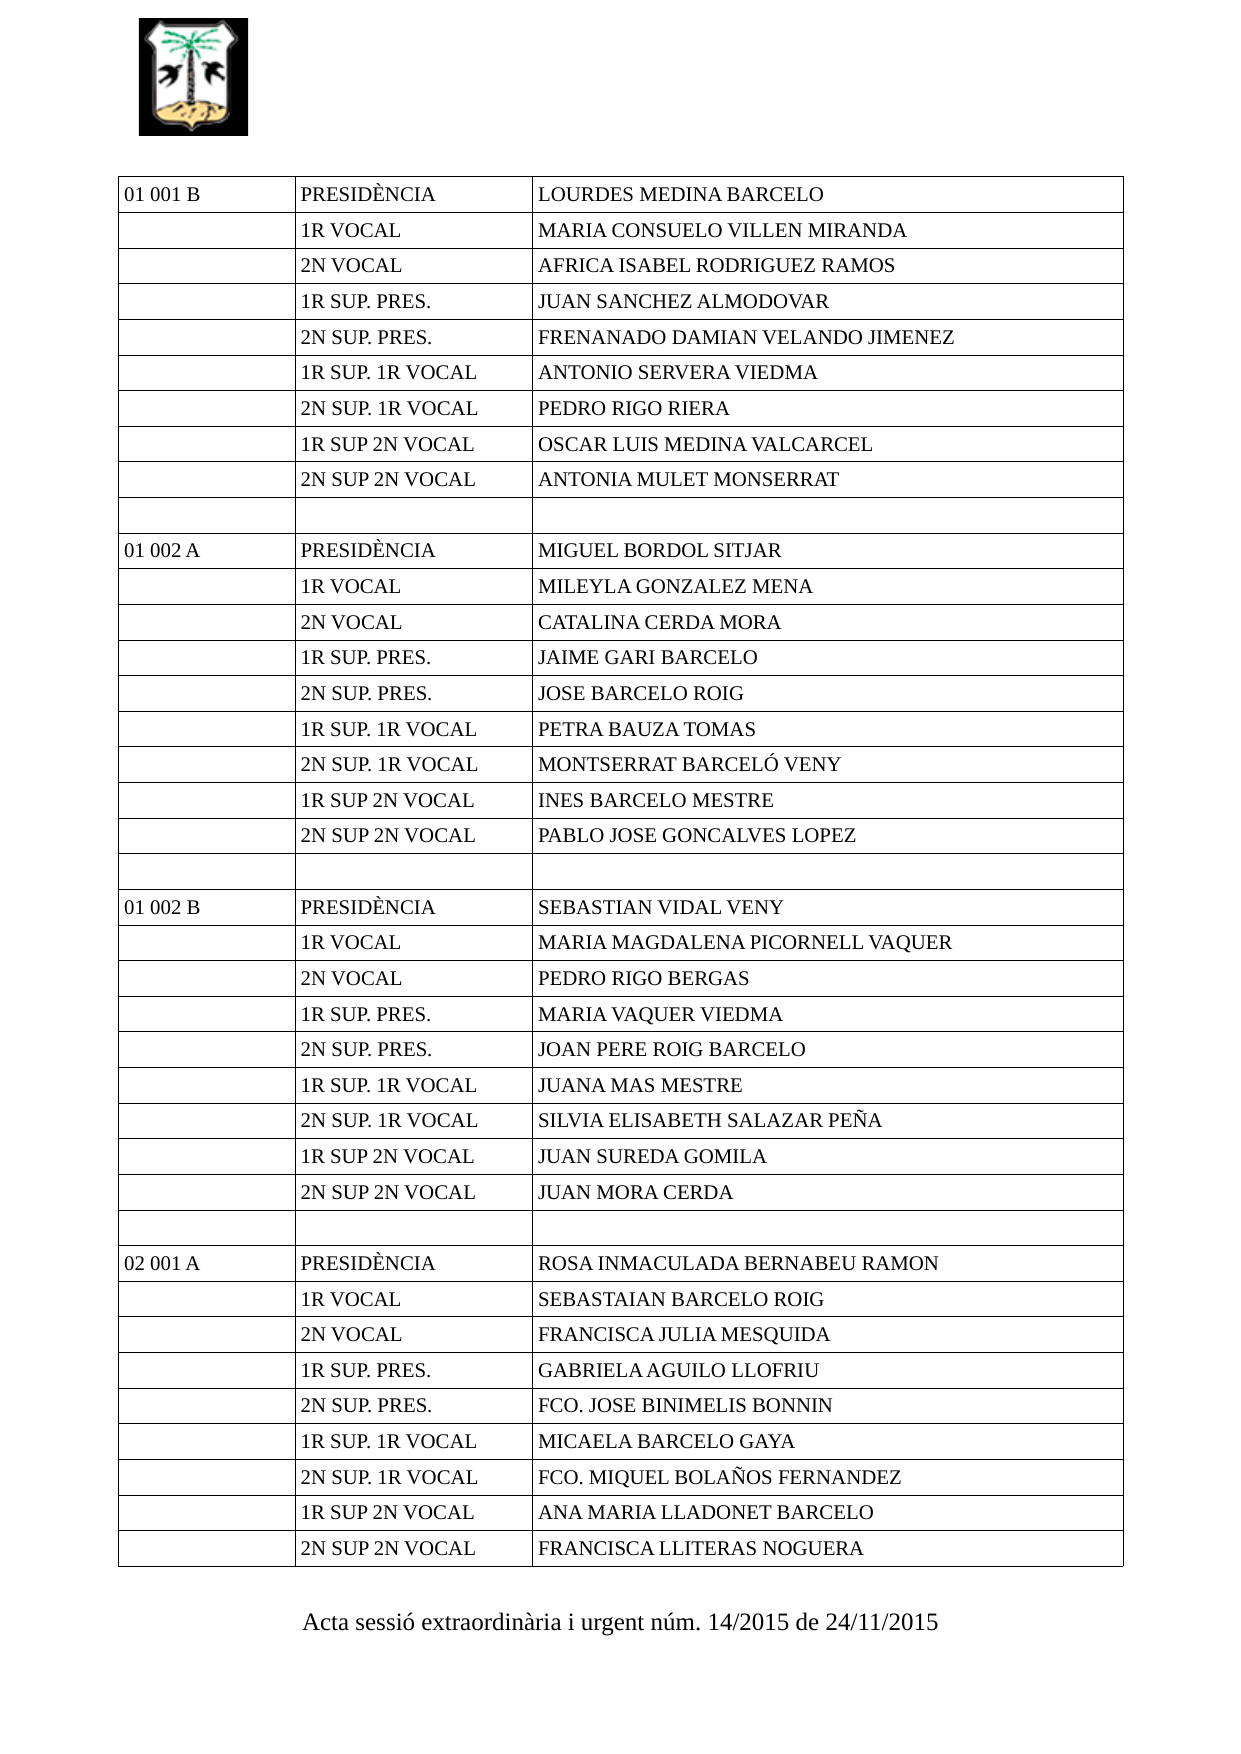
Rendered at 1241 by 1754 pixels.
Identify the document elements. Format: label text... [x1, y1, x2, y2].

table_cell ANTONIO SERVERA VIEDMA [533, 356, 1123, 390]
table_cell 2N SUP. 1R VOCAL [296, 1460, 532, 1494]
table_cell FCO. JOSE BINIMELIS BONNIN [533, 1389, 1123, 1423]
table_cell 1R SUP 2N VOCAL [296, 1139, 532, 1174]
table_cell 1R VOCAL [296, 926, 532, 960]
table_cell 2N SUP 2N VOCAL [296, 819, 532, 853]
table_cell JOSE BARCELO ROIG [533, 676, 1123, 711]
table_cell 2N SUP. PRES. [296, 320, 532, 354]
table_cell [119, 391, 295, 426]
table_cell [119, 1353, 295, 1388]
table_cell 1R VOCAL [296, 1282, 532, 1316]
table_cell MARIA MAGDALENA PICORNELL VAQUER [533, 926, 1123, 960]
table_cell OSCAR LUIS MEDINA VALCARCEL [533, 427, 1123, 461]
table_cell FRANCISCA JULIA MESQUIDA [533, 1317, 1123, 1352]
table_cell [296, 1211, 532, 1245]
table_cell INES BARCELO MESTRE [533, 783, 1123, 818]
table_cell 1R SUP. PRES. [296, 641, 532, 675]
table_cell [119, 676, 295, 711]
table_cell [119, 1531, 295, 1566]
table_cell [119, 249, 295, 283]
table_cell [119, 926, 295, 960]
table_cell PRESIDÈNCIA [296, 534, 532, 568]
table_cell [119, 1496, 295, 1530]
table_cell JUAN SUREDA GOMILA [533, 1139, 1123, 1174]
table_cell [119, 498, 295, 533]
table_cell SEBASTIAN VIDAL VENY [533, 890, 1123, 924]
table_cell 1R SUP. PRES. [296, 1353, 532, 1388]
table_cell [119, 641, 295, 675]
table_cell JUAN SANCHEZ ALMODOVAR [533, 284, 1123, 319]
table_cell SILVIA ELISABETH SALAZAR PEÑA [533, 1104, 1123, 1138]
table_cell 2N SUP 2N VOCAL [296, 1531, 532, 1566]
table_cell [119, 1032, 295, 1067]
table_cell 1R SUP. PRES. [296, 284, 532, 319]
table_cell 2N SUP 2N VOCAL [296, 1175, 532, 1209]
table_cell 1R SUP 2N VOCAL [296, 783, 532, 818]
table_cell [296, 854, 532, 889]
table_cell 01 001 B [119, 177, 295, 212]
table_cell MONTSERRAT BARCELÓ VENY [533, 747, 1123, 782]
table_cell [119, 712, 295, 746]
table_cell 1R VOCAL [296, 213, 532, 248]
table_cell [119, 1317, 295, 1352]
table_cell [119, 320, 295, 354]
table_cell 2N SUP. 1R VOCAL [296, 1104, 532, 1138]
table_cell [119, 1389, 295, 1423]
table_cell MILEYLA GONZALEZ MENA [533, 569, 1123, 604]
table_cell FRENANADO DAMIAN VELANDO JIMENEZ [533, 320, 1123, 354]
table_cell CATALINA CERDA MORA [533, 605, 1123, 639]
table_cell AFRICA ISABEL RODRIGUEZ RAMOS [533, 249, 1123, 283]
table_cell [119, 284, 295, 319]
table_cell 2N SUP. PRES. [296, 1032, 532, 1067]
table_cell 1R SUP. 1R VOCAL [296, 1424, 532, 1459]
table_cell [119, 1424, 295, 1459]
table_cell 2N SUP. PRES. [296, 676, 532, 711]
table_cell 1R SUP 2N VOCAL [296, 427, 532, 461]
table_cell [119, 462, 295, 497]
table_cell [119, 213, 295, 248]
table_cell MIGUEL BORDOL SITJAR [533, 534, 1123, 568]
table_cell FCO. MIQUEL BOLAÑOS FERNANDEZ [533, 1460, 1123, 1494]
table_cell [296, 498, 532, 533]
table_cell 1R SUP. 1R VOCAL [296, 356, 532, 390]
table_cell [119, 854, 295, 889]
table_cell [119, 1139, 295, 1174]
table_cell MARIA CONSUELO VILLEN MIRANDA [533, 213, 1123, 248]
table_cell PETRA BAUZA TOMAS [533, 712, 1123, 746]
table_cell PRESIDÈNCIA [296, 1246, 532, 1281]
table_cell LOURDES MEDINA BARCELO [533, 177, 1123, 212]
table_cell 2N VOCAL [296, 1317, 532, 1352]
table_cell ANA MARIA LLADONET BARCELO [533, 1496, 1123, 1530]
table_cell 1R SUP. 1R VOCAL [296, 1068, 532, 1103]
table_cell PABLO JOSE GONCALVES LOPEZ [533, 819, 1123, 853]
table_cell [119, 1211, 295, 1245]
table_cell MICAELA BARCELO GAYA [533, 1424, 1123, 1459]
table_cell 1R VOCAL [296, 569, 532, 604]
table_cell 1R SUP 2N VOCAL [296, 1496, 532, 1530]
table_cell [119, 569, 295, 604]
table_cell [119, 605, 295, 639]
table_cell [119, 356, 295, 390]
table_cell [119, 997, 295, 1031]
table_cell 01 002 B [119, 890, 295, 924]
table_cell [533, 854, 1123, 889]
table_cell PEDRO RIGO BERGAS [533, 961, 1123, 996]
table_cell 02 001 A [119, 1246, 295, 1281]
table_cell 2N SUP. 1R VOCAL [296, 747, 532, 782]
table_cell 01 002 A [119, 534, 295, 568]
table_cell ANTONIA MULET MONSERRAT [533, 462, 1123, 497]
table_cell GABRIELA AGUILO LLOFRIU [533, 1353, 1123, 1388]
table_cell 2N VOCAL [296, 249, 532, 283]
table_cell 2N SUP 2N VOCAL [296, 462, 532, 497]
table_cell 1R SUP. 1R VOCAL [296, 712, 532, 746]
table_cell [119, 961, 295, 996]
table_cell 2N SUP. 1R VOCAL [296, 391, 532, 426]
table_cell MARIA VAQUER VIEDMA [533, 997, 1123, 1031]
table_cell SEBASTAIAN BARCELO ROIG [533, 1282, 1123, 1316]
table_cell [533, 1211, 1123, 1245]
table_cell PRESIDÈNCIA [296, 890, 532, 924]
table_cell JUANA MAS MESTRE [533, 1068, 1123, 1103]
table_cell PRESIDÈNCIA [296, 177, 532, 212]
table_cell [119, 1460, 295, 1494]
table_cell 2N SUP. PRES. [296, 1389, 532, 1423]
table_cell [119, 747, 295, 782]
table_cell [119, 819, 295, 853]
table_cell JUAN MORA CERDA [533, 1175, 1123, 1209]
table_cell 2N VOCAL [296, 605, 532, 639]
table_cell ROSA INMACULADA BERNABEU RAMON [533, 1246, 1123, 1281]
table_cell [119, 427, 295, 461]
table_cell PEDRO RIGO RIERA [533, 391, 1123, 426]
table_cell [533, 498, 1123, 533]
table_cell [119, 783, 295, 818]
table_cell JAIME GARI BARCELO [533, 641, 1123, 675]
table_cell JOAN PERE ROIG BARCELO [533, 1032, 1123, 1067]
picture [138, 18, 249, 136]
table_cell [119, 1068, 295, 1103]
table_cell 1R SUP. PRES. [296, 997, 532, 1031]
table_cell [119, 1282, 295, 1316]
table_cell 2N VOCAL [296, 961, 532, 996]
table_cell FRANCISCA LLITERAS NOGUERA [533, 1531, 1123, 1566]
table_cell [119, 1175, 295, 1209]
table_cell [119, 1104, 295, 1138]
